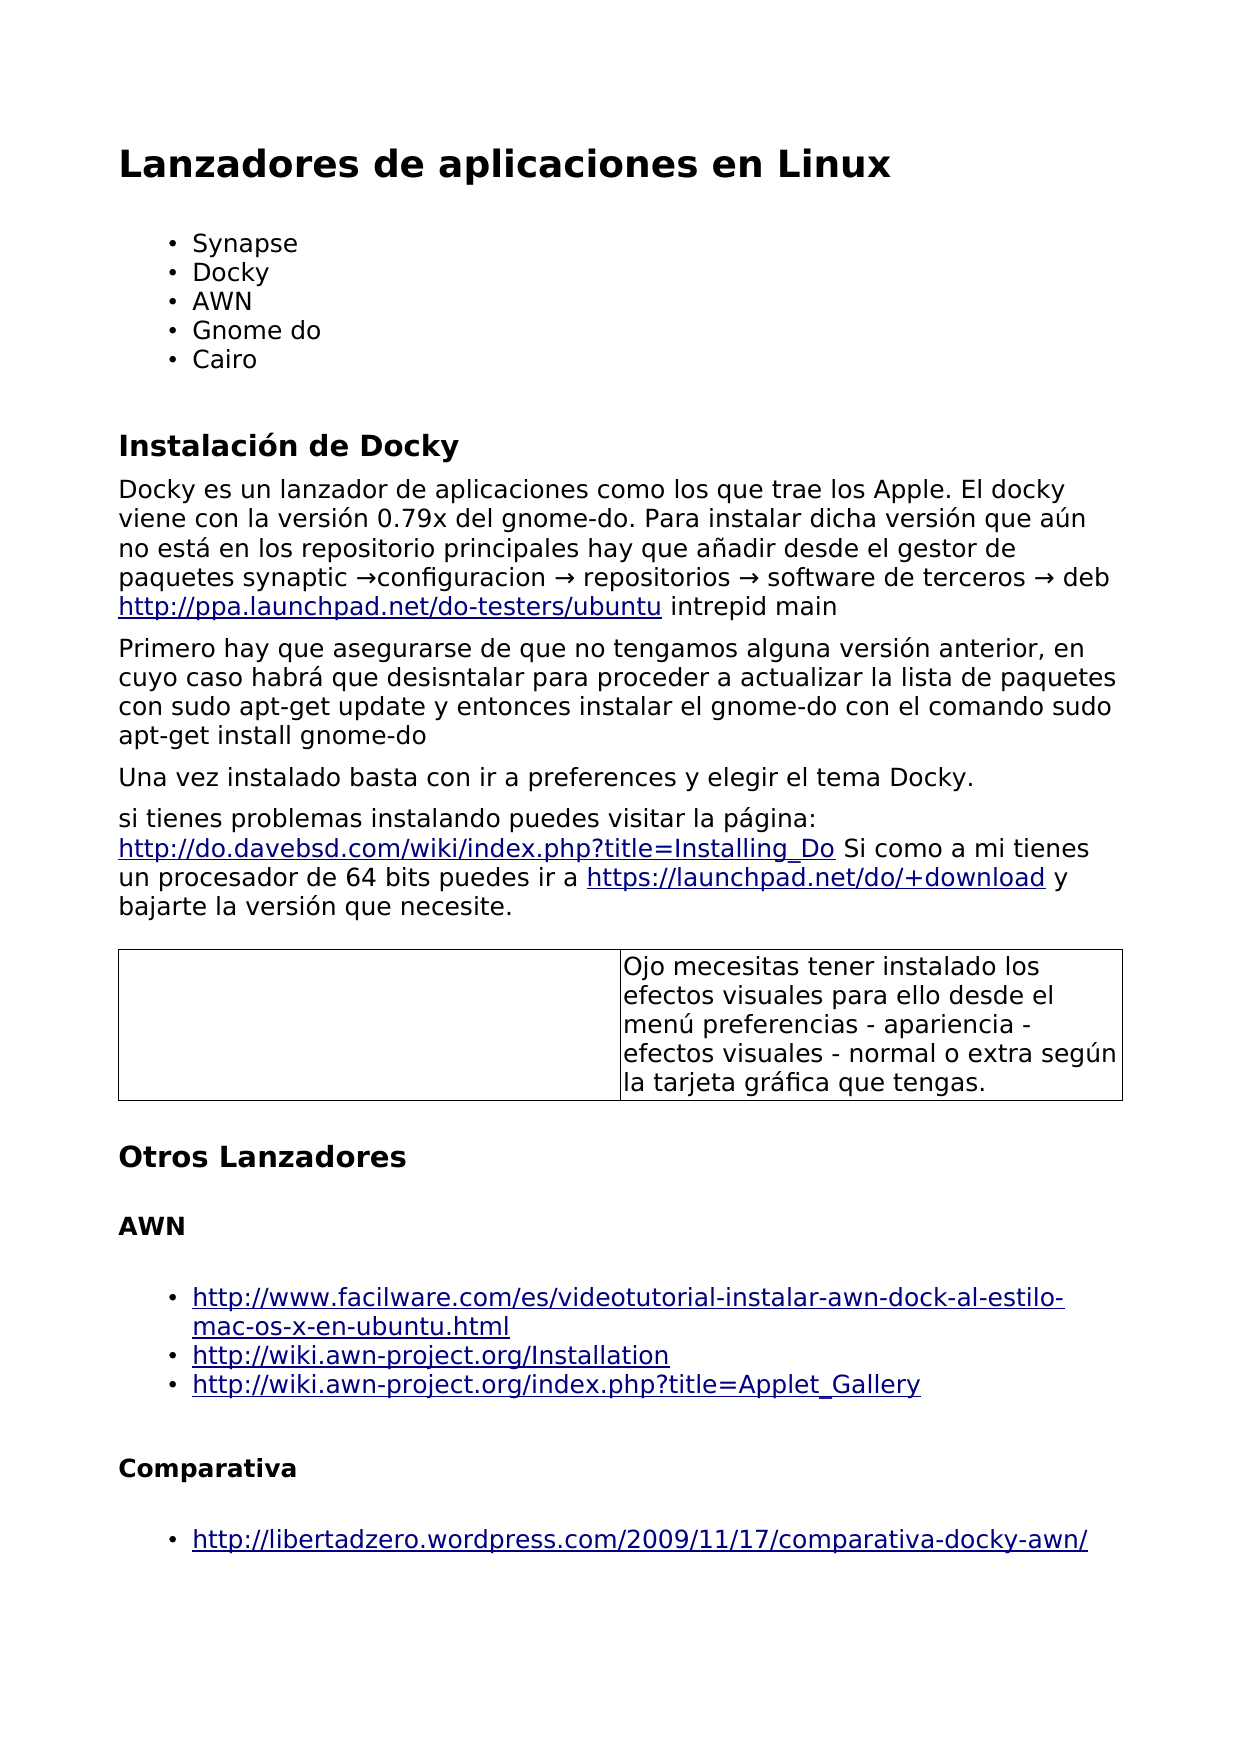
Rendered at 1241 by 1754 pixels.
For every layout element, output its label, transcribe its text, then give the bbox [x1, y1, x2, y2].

list Synapse [177, 229, 1122, 258]
text Una vez instalado basta con ir a preferences y elegir el tema Docky. [118, 763, 1122, 792]
table_header [119, 950, 620, 1100]
list Gnome do [177, 316, 1122, 345]
list http://www.facilware.com/es/videotutorial-instalar-awn-dock-al-estilo-mac-os-x-en-ubuntu.html [177, 1283, 1122, 1341]
subtitle Comparativa [118, 1454, 1122, 1483]
text si tienes problemas instalando puedes visitar la página: http://do.davebsd.com/wiki/index.php?title=Installing_Do Si como a mi tienes un procesador de 64 bits puedes ir a https://launchpad.net/do/+download y bajarte la versión que necesite. [118, 805, 1122, 921]
subtitle Instalación de Docky [118, 429, 1122, 463]
subtitle AWN [118, 1212, 1122, 1241]
table_header Ojo mecesitas tener instalado los efectos visuales para ello desde el menú preferencias - apariencia - efectos visuales - normal o extra según la tarjeta gráfica que tengas. [621, 950, 1122, 1100]
subtitle Lanzadores de aplicaciones en Linux [118, 143, 1122, 187]
subtitle Otros Lanzadores [118, 1140, 1122, 1174]
list AWN [177, 287, 1122, 316]
list http://wiki.awn-project.org/Installation [177, 1341, 1122, 1370]
list Docky [177, 258, 1122, 287]
list http://wiki.awn-project.org/index.php?title=Applet_Gallery [177, 1370, 1122, 1399]
list Cairo [177, 345, 1122, 374]
text Primero hay que asegurarse de que no tengamos alguna versión anterior, en cuyo caso habrá que desisntalar para proceder a actualizar la lista de paquetes con sudo apt-get update y entonces instalar el gnome-do con el comando sudo apt-get install gnome-do [118, 634, 1122, 751]
text Docky es un lanzador de aplicaciones como los que trae los Apple. El docky viene con la versión 0.79x del gnome-do. Para instalar dicha versión que aún no está en los repositorio principales hay que añadir desde el gestor de paquetes synaptic →configuracion → repositorios → software de terceros → deb http://ppa.launchpad.net/do-testers/ubuntu intrepid main [118, 476, 1122, 621]
list http://libertadzero.wordpress.com/2009/11/17/comparativa-docky-awn/ [177, 1525, 1122, 1554]
